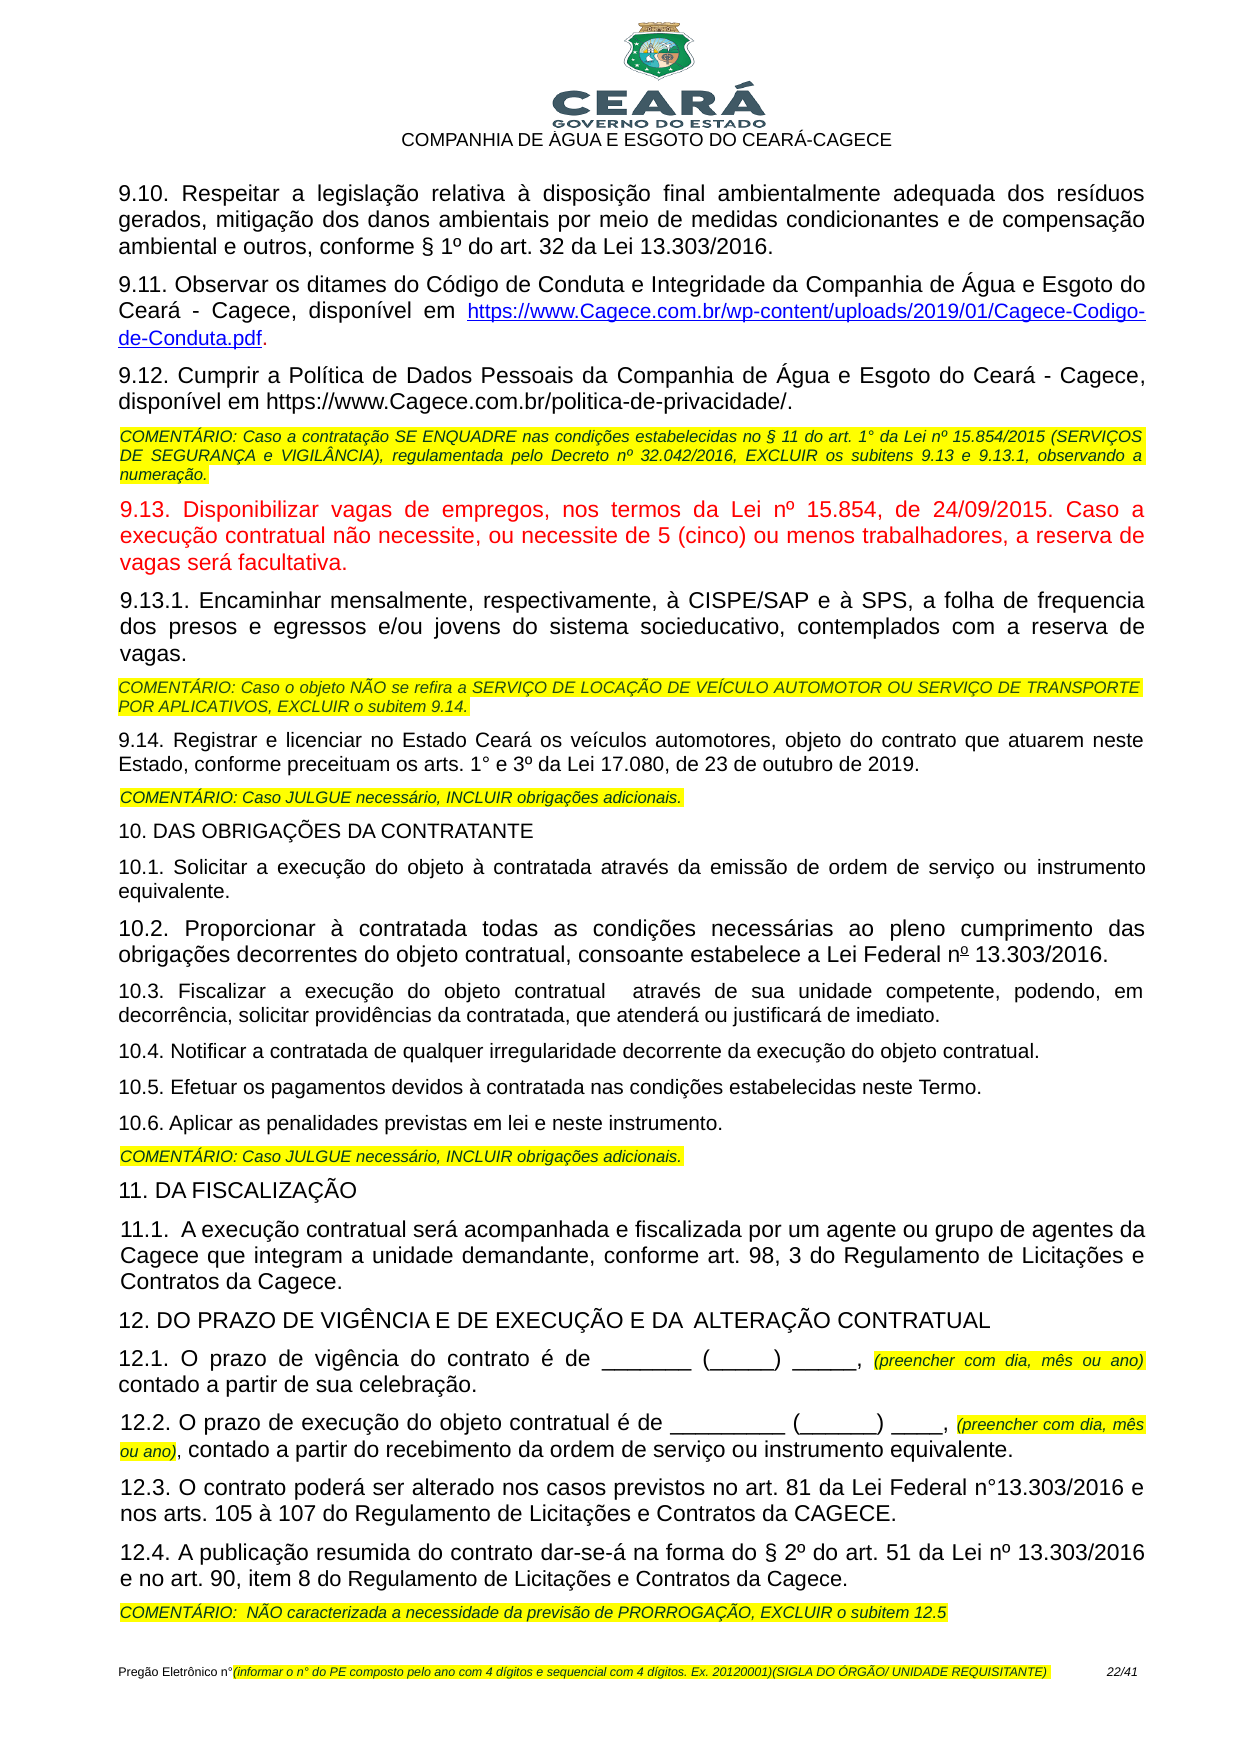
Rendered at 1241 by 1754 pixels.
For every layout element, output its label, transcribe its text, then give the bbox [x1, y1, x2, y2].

text 10.1. Solicitar a execução do objeto à contratada através da emissão de ordem de serviço ou instrumento equivalente. [118, 855, 1146, 903]
text 10.5. Efetuar os pagamentos devidos à contratada nas condições estabelecidas neste Termo. [118, 1075, 1146, 1099]
picture [531, 18, 786, 131]
text COMENTÁRIO: Caso a contratação SE ENQUADRE nas condições estabelecidas no § 11 do art. 1° da Lei nº 15.854/2015 (SERVIÇOS DE SEGURANÇA e VIGILÂNCIA), regulamentada pelo Decreto nº 32.042/2016, EXCLUIR os subitens 9.13 e 9.13.1, observando a numeração. [119, 427, 1146, 484]
text 10.3. Fiscalizar a execução do objeto contratual através de sua unidade competente, podendo, em decorrência, solicitar providências da contratada, que atenderá ou justificará de imediato. [118, 979, 1146, 1027]
text 11. DA FISCALIZAÇÃO [118, 1177, 1146, 1204]
text COMENTÁRIO: Caso JULGUE necessário, INCLUIR obrigações adicionais. [120, 1146, 1146, 1166]
text 9.12. Cumprir a Política de Dados Pessoais da Companhia de Água e Esgoto do Ceará - Cagece, disponível em https://www.Cagece.com.br/politica-de-privacidade/. [118, 362, 1146, 415]
text 9.14. Registrar e licenciar no Estado Ceará os veículos automotores, objeto do contrato que atuarem neste Estado, conforme preceituam os arts. 1° e 3º da Lei 17.080, de 23 de outubro de 2019. [118, 728, 1146, 776]
text 10. DAS OBRIGAÇÕES DA CONTRATANTE [118, 819, 1146, 843]
text 12.4. A publicação resumida do contrato dar-se-á na forma do § 2º do art. 51 da Lei nº 13.303/2016 e no art. 90, item 8 do Regulamento de Licitações e Contratos da Cagece. [119, 1538, 1146, 1591]
text 12.1. O prazo de vigência do contrato é de _______ (_____) _____, (preencher com dia, mês ou ano) contado a partir de sua celebração. [118, 1345, 1146, 1397]
text 11.1. A execução contratual será acompanhada e fiscalizada por um agente ou grupo de agentes da Cagece que integram a unidade demandante, conforme art. 98, 3 do Regulamento de Licitações e Contratos da Cagece. [120, 1216, 1146, 1295]
text 10.4. Notificar a contratada de qualquer irregularidade decorrente da execução do objeto contratual. [118, 1039, 1146, 1063]
text COMENTÁRIO: Caso JULGUE necessário, INCLUIR obrigações adicionais. [120, 788, 1146, 807]
text 9.13. Disponibilizar vagas de empregos, nos termos da Lei nº 15.854, de 24/09/2015. Caso a execução contratual não necessite, ou necessite de 5 (cinco) ou menos trabalhadores, a reserva de vagas será facultativa. [119, 496, 1146, 575]
text 10.6. Aplicar as penalidades previstas em lei e neste instrumento. [118, 1111, 1146, 1134]
text 10.2. Proporcionar à contratada todas as condições necessárias ao pleno cumprimento das obrigações decorrentes do objeto contratual, consoante estabelece a Lei Federal no 13.303/2016. [118, 914, 1146, 967]
text 9.13.1. Encaminhar mensalmente, respectivamente, à CISPE/SAP e à SPS, a folha de frequencia dos presos e egressos e/ou jovens do sistema socieducativo, contemplados com a reserva de vagas. [119, 587, 1146, 666]
text COMENTÁRIO: NÃO caracterizada a necessidade da previsão de PRORROGAÇÃO, EXCLUIR o subitem 12.5 [119, 1603, 1146, 1622]
text 9.11. Observar os ditames do Código de Conduta e Integridade da Companhia de Água e Esgoto do Ceará - Cagece, disponível em https://www.Cagece.com.br/wp-content/uploads/2019/01/Cagece-Codigo-de-Conduta.pdf. [118, 271, 1146, 350]
text 12.2. O prazo de execução do objeto contratual é de _________ (______) ____, (preencher com dia, mês ou ano), contado a partir do recebimento da ordem de serviço ou instrumento equivalente. [120, 1409, 1146, 1462]
text 12.3. O contrato poderá ser alterado nos casos previstos no art. 81 da Lei Federal n°13.303/2016 e nos arts. 105 à 107 do Regulamento de Licitações e Contratos da CAGECE. [120, 1474, 1146, 1527]
text 9.10. Respeitar a legislação relativa à disposição final ambientalmente adequada dos resíduos gerados, mitigação dos danos ambientais por meio de medidas condicionantes e de compensação ambiental e outros, conforme § 1º do art. 32 da Lei 13.303/2016. [118, 180, 1146, 259]
text COMENTÁRIO: Caso o objeto NÃO se refira a SERVIÇO DE LOCAÇÃO DE VEÍCULO AUTOMOTOR OU SERVIÇO DE TRANSPORTE POR APLICATIVOS, EXCLUIR o subitem 9.14. [118, 678, 1143, 716]
text 12. DO PRAZO DE VIGÊNCIA E DE EXECUÇÃO E DA ALTERAÇÃO CONTRATUAL [118, 1307, 1146, 1333]
